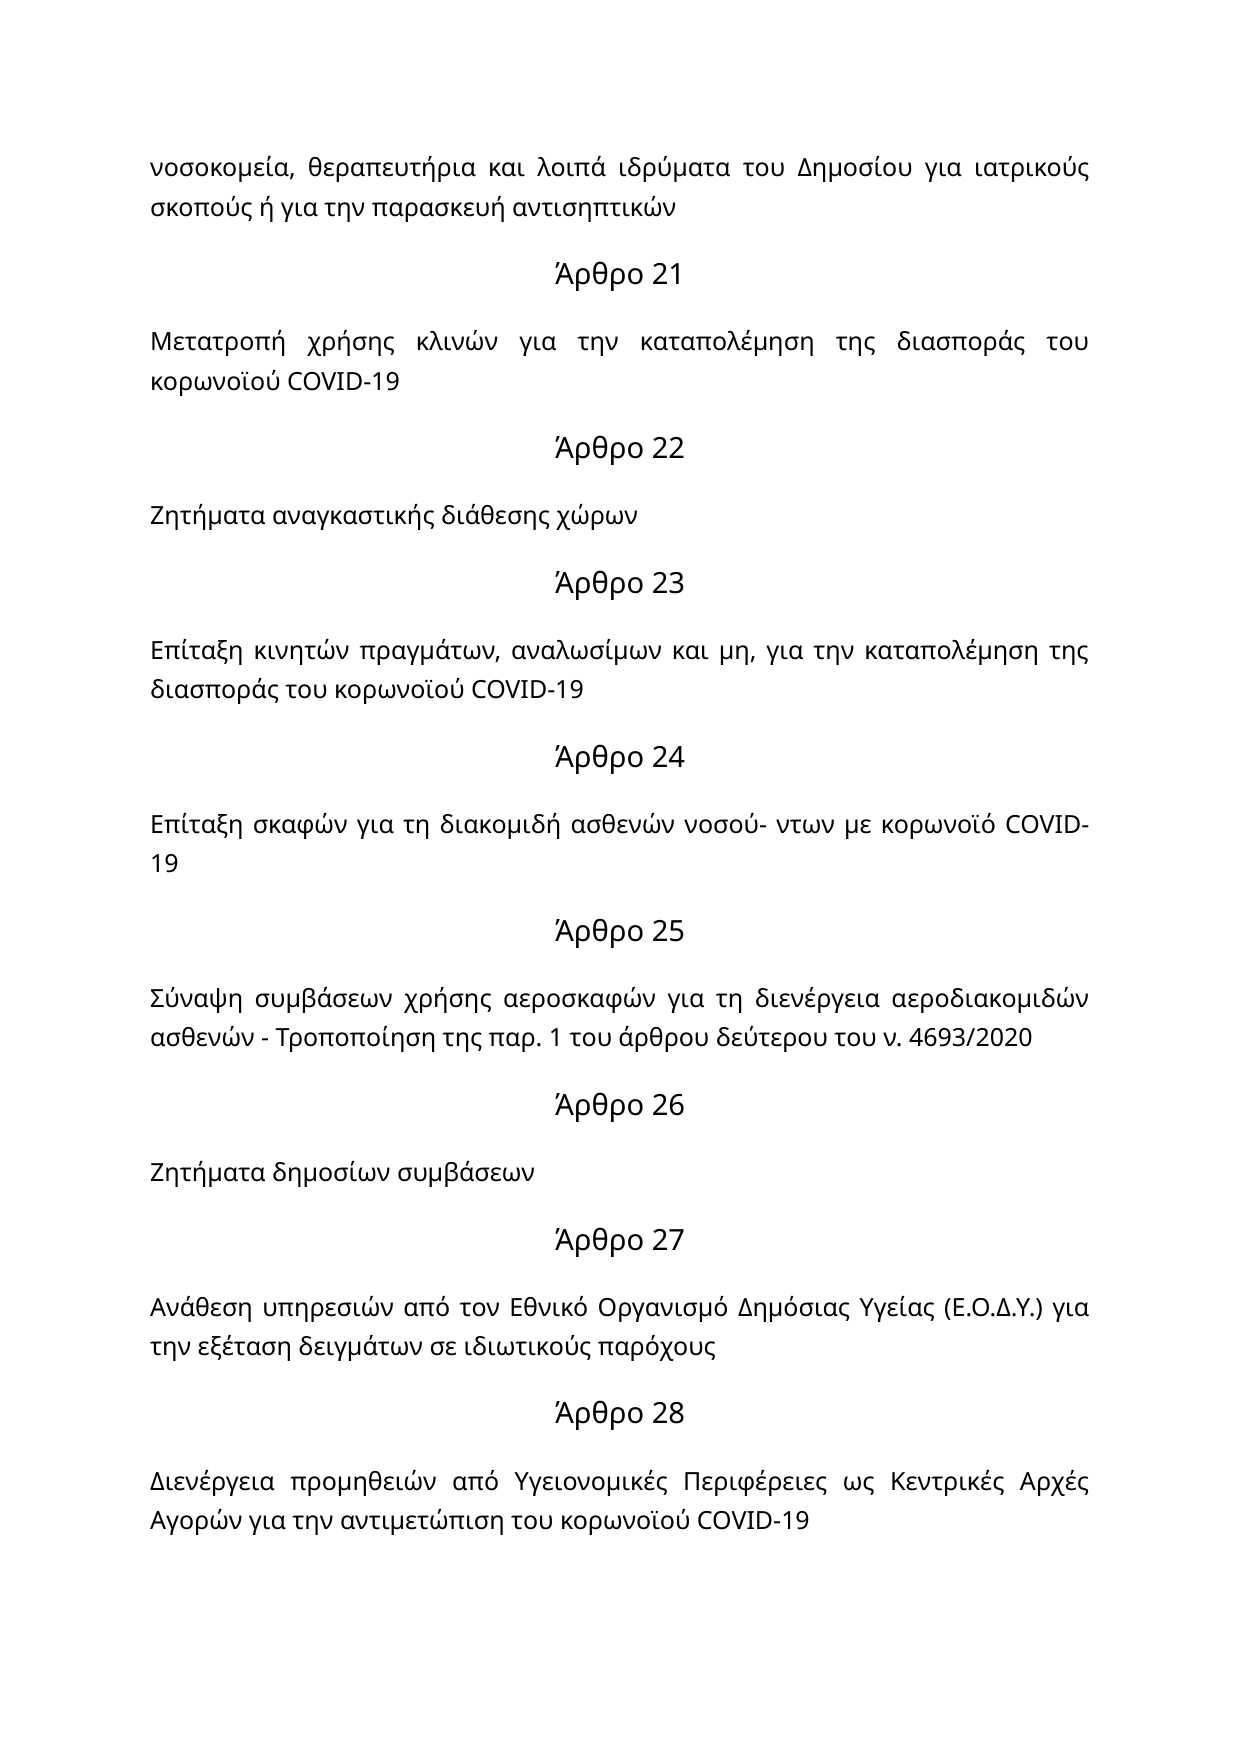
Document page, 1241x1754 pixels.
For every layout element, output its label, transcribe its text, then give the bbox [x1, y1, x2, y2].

text Σύναψη συμβάσεων χρήσης αεροσκαφών για τη διενέργεια αεροδιακομιδών ασθενών - Τροποποίηση της παρ. 1 του άρθρου δεύτερου του ν. 4693/2020 [150, 981, 1090, 1054]
text Μετατροπή χρήσης κλινών για την καταπολέμηση της διασποράς του κορωνοϊού COVID-19 [150, 324, 1090, 397]
text νοσοκομεία, θεραπευτήρια και λοιπά ιδρύματα του Δημοσίου για ιατρικούς σκοπούς ή για την παρασκευή αντισηπτικών [150, 150, 1090, 223]
text Ζητήματα αναγκαστικής διάθεσης χώρων [150, 498, 1090, 532]
subtitle Άρθρο 26 [150, 1084, 1090, 1124]
text Επίταξη κινητών πραγμάτων, αναλωσίμων και μη, για την καταπολέμηση της διασποράς του κορωνοϊού COVID-19 [150, 633, 1090, 706]
subtitle Άρθρο 23 [150, 562, 1090, 602]
subtitle Άρθρο 22 [150, 427, 1090, 467]
text Επίταξη σκαφών για τη διακομιδή ασθενών νοσού- ντων με κορωνοϊό COVID-19 [150, 807, 1090, 880]
text Ανάθεση υπηρεσιών από τον Εθνικό Οργανισμό Δημόσιας Υγείας (Ε.Ο.Δ.Υ.) για την εξέταση δειγμάτων σε ιδιωτικούς παρόχους [150, 1289, 1090, 1363]
text Διενέργεια προμηθειών από Υγειονομικές Περιφέρειες ως Κεντρικές Αρχές Αγορών για την αντιμετώπιση του κορωνοϊού COVID-19 [150, 1463, 1090, 1537]
subtitle Άρθρο 24 [150, 736, 1090, 776]
text Ζητήματα δημοσίων συμβάσεων [150, 1154, 1090, 1189]
subtitle Άρθρο 21 [150, 253, 1090, 293]
subtitle Άρθρο 25 [150, 910, 1090, 950]
subtitle Άρθρο 27 [150, 1219, 1090, 1258]
subtitle Άρθρο 28 [150, 1393, 1090, 1432]
